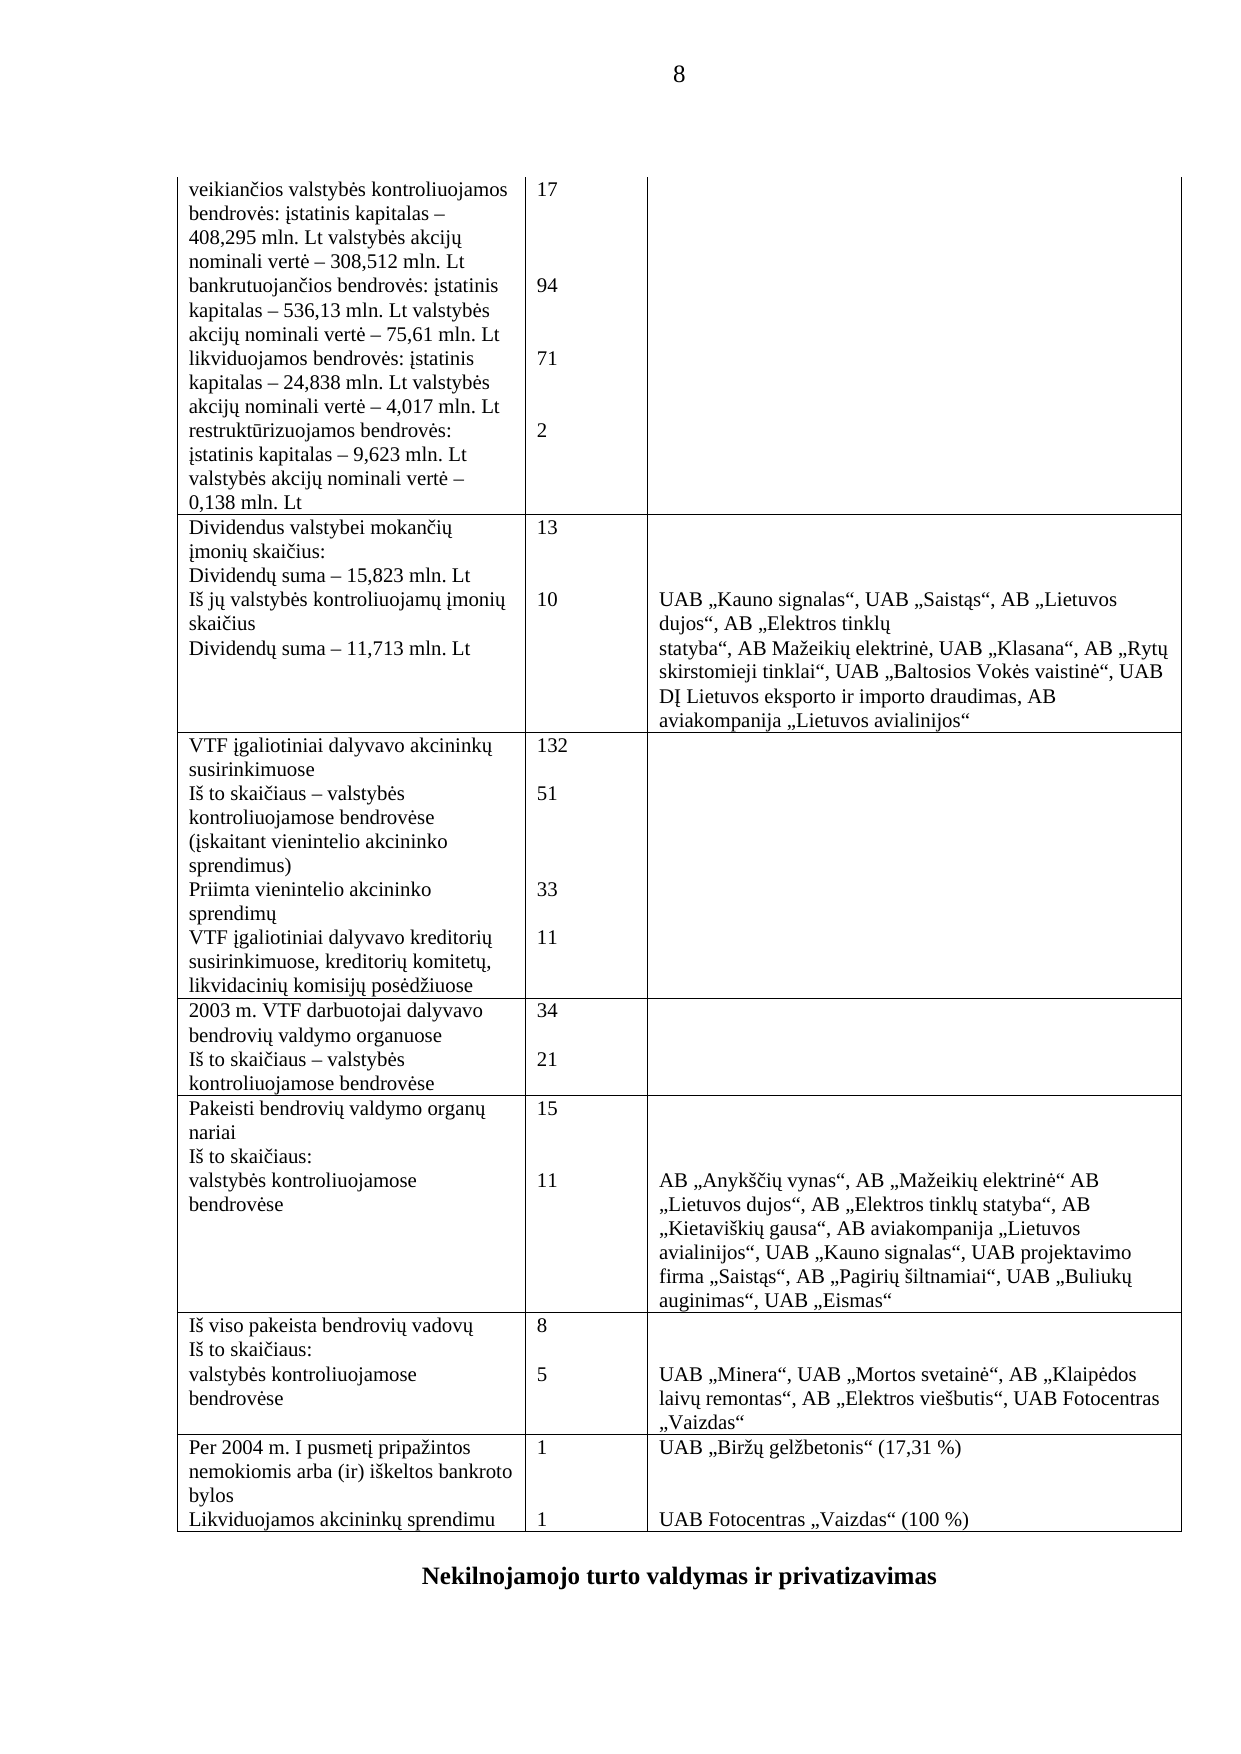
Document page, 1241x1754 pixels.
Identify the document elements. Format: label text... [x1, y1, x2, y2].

table_cell UAB „Kauno signalas“, UAB „Saistąs“, AB „Lietuvos dujos“, AB „Elektros tinklų [648, 587, 1181, 635]
table_cell [648, 877, 1181, 925]
table_cell 2003 m. VTF darbuotojai dalyvavo bendrovių valdymo organuose [178, 999, 525, 1047]
table_cell Priimta vienintelio akcininko sprendimų [178, 877, 525, 925]
table_cell [648, 515, 1181, 563]
table_cell 10 [526, 587, 647, 635]
table_cell Likviduojamos akcininkų sprendimu [178, 1507, 525, 1531]
table_cell Pakeisti bendrovių valdymo organų nariai [178, 1096, 525, 1144]
table_cell 34 [526, 999, 647, 1047]
table_cell 1 [526, 1435, 647, 1507]
table_cell Iš to skaičiaus: [178, 1338, 525, 1361]
table_cell [648, 274, 1181, 346]
table_cell 1 [526, 1507, 647, 1531]
table_cell VTF įgaliotiniai dalyvavo kreditorių susirinkimuose, kreditorių komitetų, likvidacinių komisijų posėdžiuose [178, 925, 525, 997]
table_cell [648, 1047, 1181, 1095]
table_cell [526, 1144, 647, 1168]
table_cell [648, 177, 1181, 273]
table_cell [648, 1338, 1181, 1361]
table_cell 132 [526, 733, 647, 781]
table_cell [648, 1313, 1181, 1337]
table_cell [648, 1144, 1181, 1168]
table_cell [526, 563, 647, 587]
table_cell 11 [526, 925, 647, 997]
table_cell Dividendus valstybei mokančių įmonių skaičius: [178, 515, 525, 563]
table_cell Iš to skaičiaus – valstybės kontroliuojamose bendrovėse [178, 1047, 525, 1095]
table_cell [648, 418, 1181, 514]
table_cell 71 [526, 346, 647, 418]
table_cell Iš to skaičiaus: [178, 1144, 525, 1168]
table_cell [648, 346, 1181, 418]
table_cell UAB „Biržų gelžbetonis“ (17,31 %) [648, 1435, 1181, 1507]
table_cell 8 [526, 1313, 647, 1337]
table_cell 11 [526, 1168, 647, 1312]
table_cell 51 [526, 781, 647, 877]
table_cell 13 [526, 515, 647, 563]
table_cell Dividendų suma – 15,823 mln. Lt [178, 563, 525, 587]
table_cell [648, 1096, 1181, 1144]
table_cell 5 [526, 1361, 647, 1434]
table_cell Iš viso pakeista bendrovių vadovų [178, 1313, 525, 1337]
table_cell [648, 925, 1181, 997]
table_cell valstybės kontroliuojamose bendrovėse [178, 1361, 525, 1434]
table_cell [526, 1338, 647, 1361]
table_cell UAB Fotocentras „Vaizdas“ (100 %) [648, 1507, 1181, 1531]
table_cell AB „Anykščių vynas“, AB „Mažeikių elektrinė“ AB „Lietuvos dujos“, AB „Elektros tinklų statyba“, AB „Kietaviškių gausa“, AB aviakompanija „Lietuvos avialinijos“, UAB „Kauno signalas“, UAB projektavimo firma „Saistąs“, AB „Pagirių šiltnamiai“, UAB „Buliukų auginimas“, UAB „Eismas“ [648, 1168, 1181, 1312]
table_cell 15 [526, 1096, 647, 1144]
table_cell restruktūrizuojamos bendrovės: įstatinis kapitalas – 9,623 mln. Lt valstybės akcijų nominali vertė – 0,138 mln. Lt [178, 418, 525, 514]
table_cell [648, 999, 1181, 1047]
table_cell statyba“, AB Mažeikių elektrinė, UAB „Klasana“, AB „Rytų skirstomieji tinklai“, UAB „Baltosios Vokės vaistinė“, UAB DĮ Lietuvos eksporto ir importo draudimas, AB aviakompanija „Lietuvos avialinijos“ [648, 635, 1181, 732]
table_cell 94 [526, 274, 647, 346]
table_cell valstybės kontroliuojamose bendrovėse [178, 1168, 525, 1312]
text Nekilnojamojo turto valdymas ir privatizavimas [177, 1561, 1181, 1589]
table_cell Iš jų valstybės kontroliuojamų įmonių skaičius [178, 587, 525, 635]
table_cell veikiančios valstybės kontroliuojamos bendrovės: įstatinis kapitalas – 408,295 mln. Lt valstybės akcijų nominali vertė – 308,512 mln. Lt [178, 177, 525, 273]
table_cell 33 [526, 877, 647, 925]
table_cell 17 [526, 177, 647, 273]
table_cell [526, 635, 647, 732]
table_cell Dividendų suma – 11,713 mln. Lt [178, 635, 525, 732]
table_cell [648, 563, 1181, 587]
table_cell 2 [526, 418, 647, 514]
table_cell Per 2004 m. I pusmetį pripažintos nemokiomis arba (ir) iškeltos bankroto bylos [178, 1435, 525, 1507]
table_cell 21 [526, 1047, 647, 1095]
table_cell bankrutuojančios bendrovės: įstatinis kapitalas – 536,13 mln. Lt valstybės akcijų nominali vertė – 75,61 mln. Lt [178, 274, 525, 346]
table_cell likviduojamos bendrovės: įstatinis kapitalas – 24,838 mln. Lt valstybės akcijų nominali vertė – 4,017 mln. Lt [178, 346, 525, 418]
table_cell Iš to skaičiaus – valstybės kontroliuojamose bendrovėse (įskaitant vienintelio akcininko sprendimus) [178, 781, 525, 877]
table_cell VTF įgaliotiniai dalyvavo akcininkų susirinkimuose [178, 733, 525, 781]
table_cell [648, 733, 1181, 781]
table_cell UAB „Minera“, UAB „Mortos svetainė“, AB „Klaipėdos laivų remontas“, AB „Elektros viešbutis“, UAB Fotocentras „Vaizdas“ [648, 1361, 1181, 1434]
table_cell [648, 781, 1181, 877]
